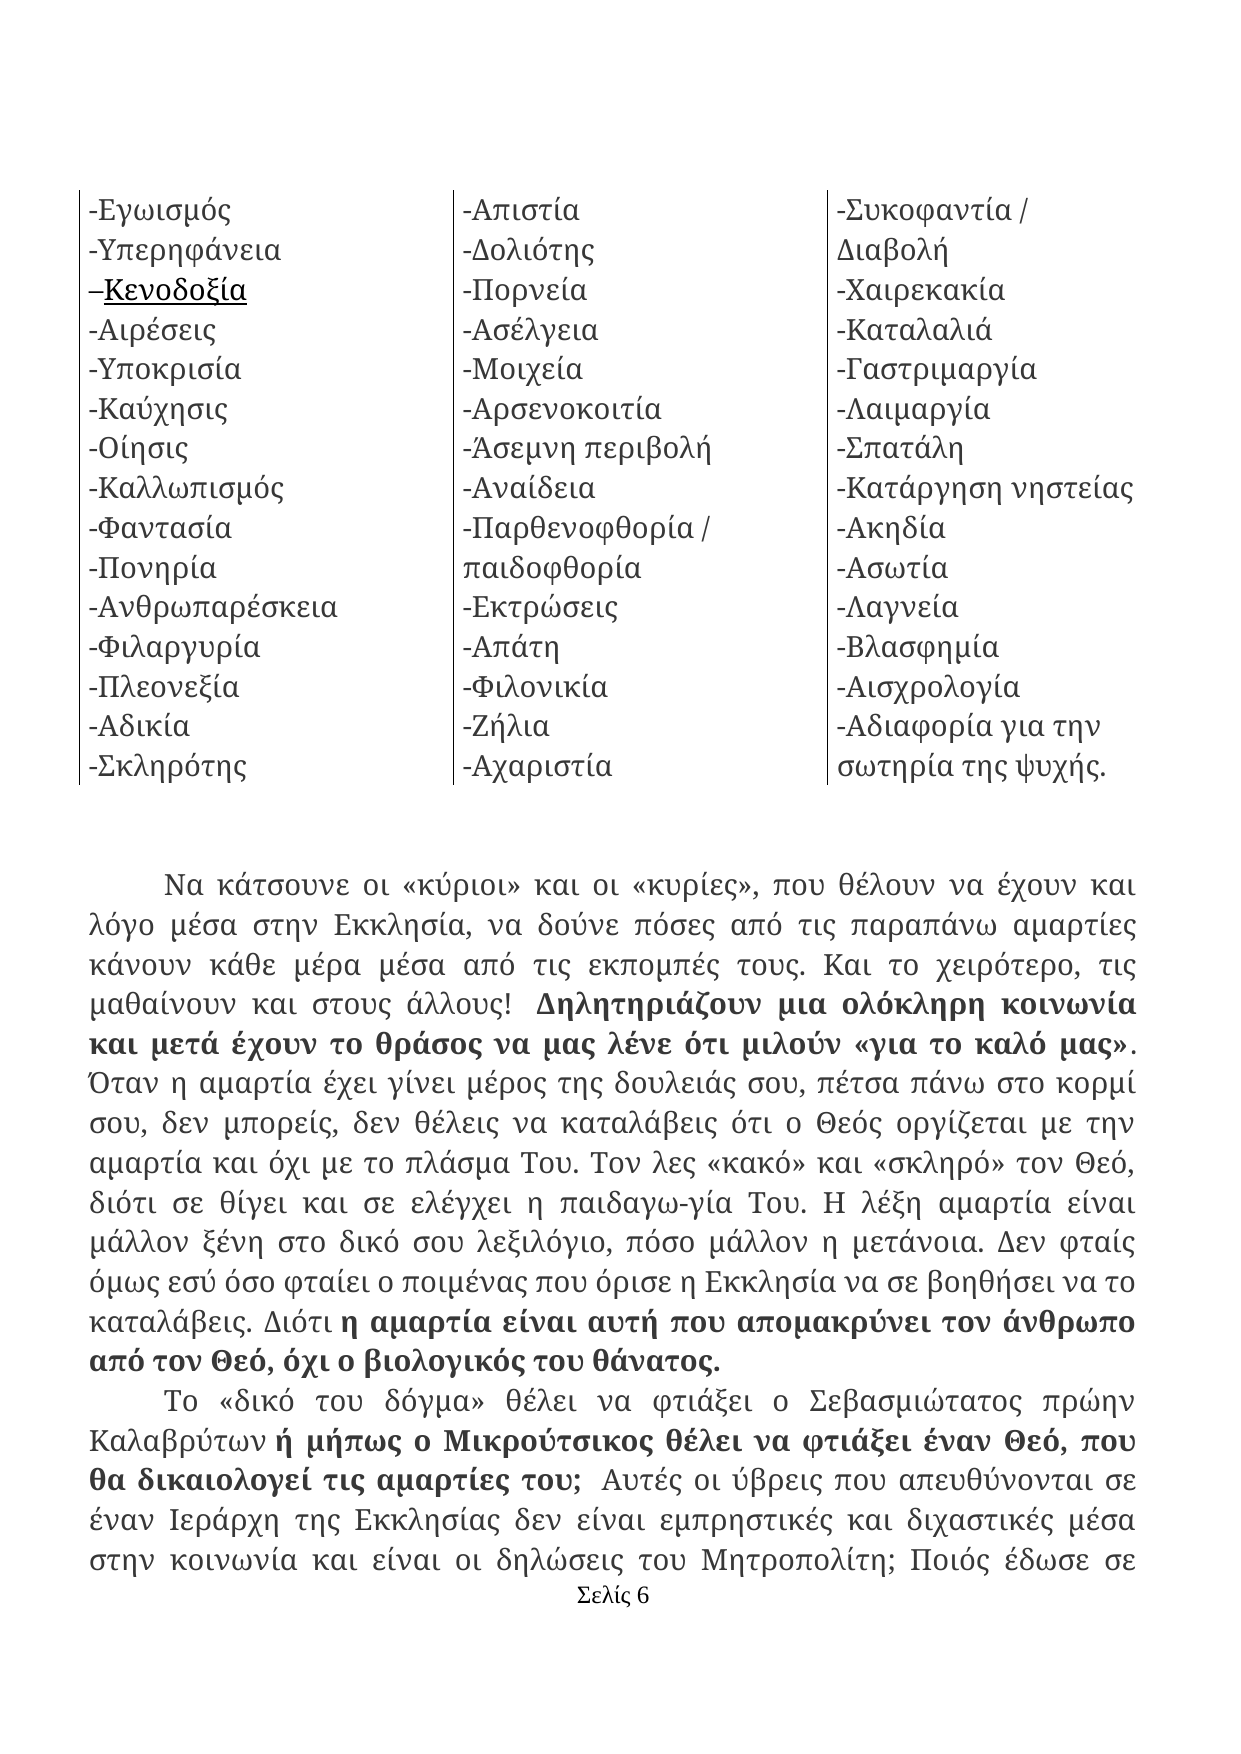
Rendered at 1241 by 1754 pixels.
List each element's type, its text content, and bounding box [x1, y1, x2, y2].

text -Ακηδία -Ασωτία -Λαγνεία -Βλασφημία -Αισχρολογία -Αδιαφορία για την σωτηρία της ψυχής. [837, 507, 1137, 785]
text -Απιστία -Δολιότης -Πορνεία -Ασέλγεια -Μοιχεία -Αρσενοκοιτία -Άσεμνη περιβολή [463, 190, 763, 467]
text Το «δικό του δόγμα» θέλει να φτιάξει ο Σεβασμιώτατος πρώην Καλαβρύτων ή μήπως ο Μικρούτσικος θέλει να φτιάξει έναν Θεό, που θα δικαιολογεί τις αμαρτίες του; Αυτές οι ύβρεις που απευθύνονται σε έναν Ιεράρχη της Εκκλησίας δεν είναι εμπρηστικές και διχαστικές μέσα στην κοινωνία και είναι οι δηλώσεις του Μητροπολίτη; Ποιός έδωσε σε [89, 1380, 1137, 1579]
text -Εγωισμός -Υπερηφάνεια –Κενοδοξία -Αιρέσεις -Υποκρισία -Καύχησις -Οίησις -Καλλωπισμός -Φαντασία -Πονηρία -Ανθρωπαρέσκεια -Φιλαργυρία -Πλεονεξία -Αδικία -Σκληρότης [89, 190, 389, 785]
text -Συκοφαντία / Διαβολή [837, 190, 1137, 269]
text -Χαιρεκακία -Καταλαλιά -Γαστριμαργία -Λαιμαργία -Σπατάλη -Κατάργηση νηστείας [837, 269, 1137, 507]
text -Εκτρώσεις -Απάτη -Φιλονικία -Ζήλια -Αχαριστία [463, 587, 763, 785]
text -Αναίδεια -Παρθενοφθορία / παιδοφθορία [463, 467, 763, 587]
text Να κάτσουνε οι «κύριοι» και οι «κυρίες», που θέλουν να έχουν και λόγο μέσα στην Εκκλησία, να δούνε πόσες από τις παραπάνω αμαρτίες κάνουν κάθε μέρα μέσα από τις εκπομπές τους. Και το χειρότερο, τις μαθαίνουν και στους άλλους! Δηλητηριάζουν μια ολόκληρη κοινωνία και μετά έχουν το θράσος να μας λένε ότι μιλούν «για το καλό μας». Όταν η αμαρτία έχει γίνει μέρος της δουλειάς σου, πέτσα πάνω στο κορμί σου, δεν μπορείς, δεν θέλεις να καταλάβεις ότι ο Θεός οργίζεται με την αμαρτία και όχι με το πλάσμα Του. Τον λες «κακό» και «σκληρό» τον Θεό, διότι σε θίγει και σε ελέγχει η παιδαγω-γία Του. Η λέξη αμαρτία είναι μάλλον ξένη στο δικό σου λεξιλόγιο, πόσο μάλλον η μετάνοια. Δεν φταίς όμως εσύ όσο φταίει ο ποιμένας που όρισε η Εκκλησία να σε βοηθήσει να το καταλάβεις. Διότι η αμαρτία είναι αυτή που απομακρύνει τον άνθρωπο από τον Θεό, όχι ο βιολογικός του θάνατος. [89, 864, 1137, 1380]
